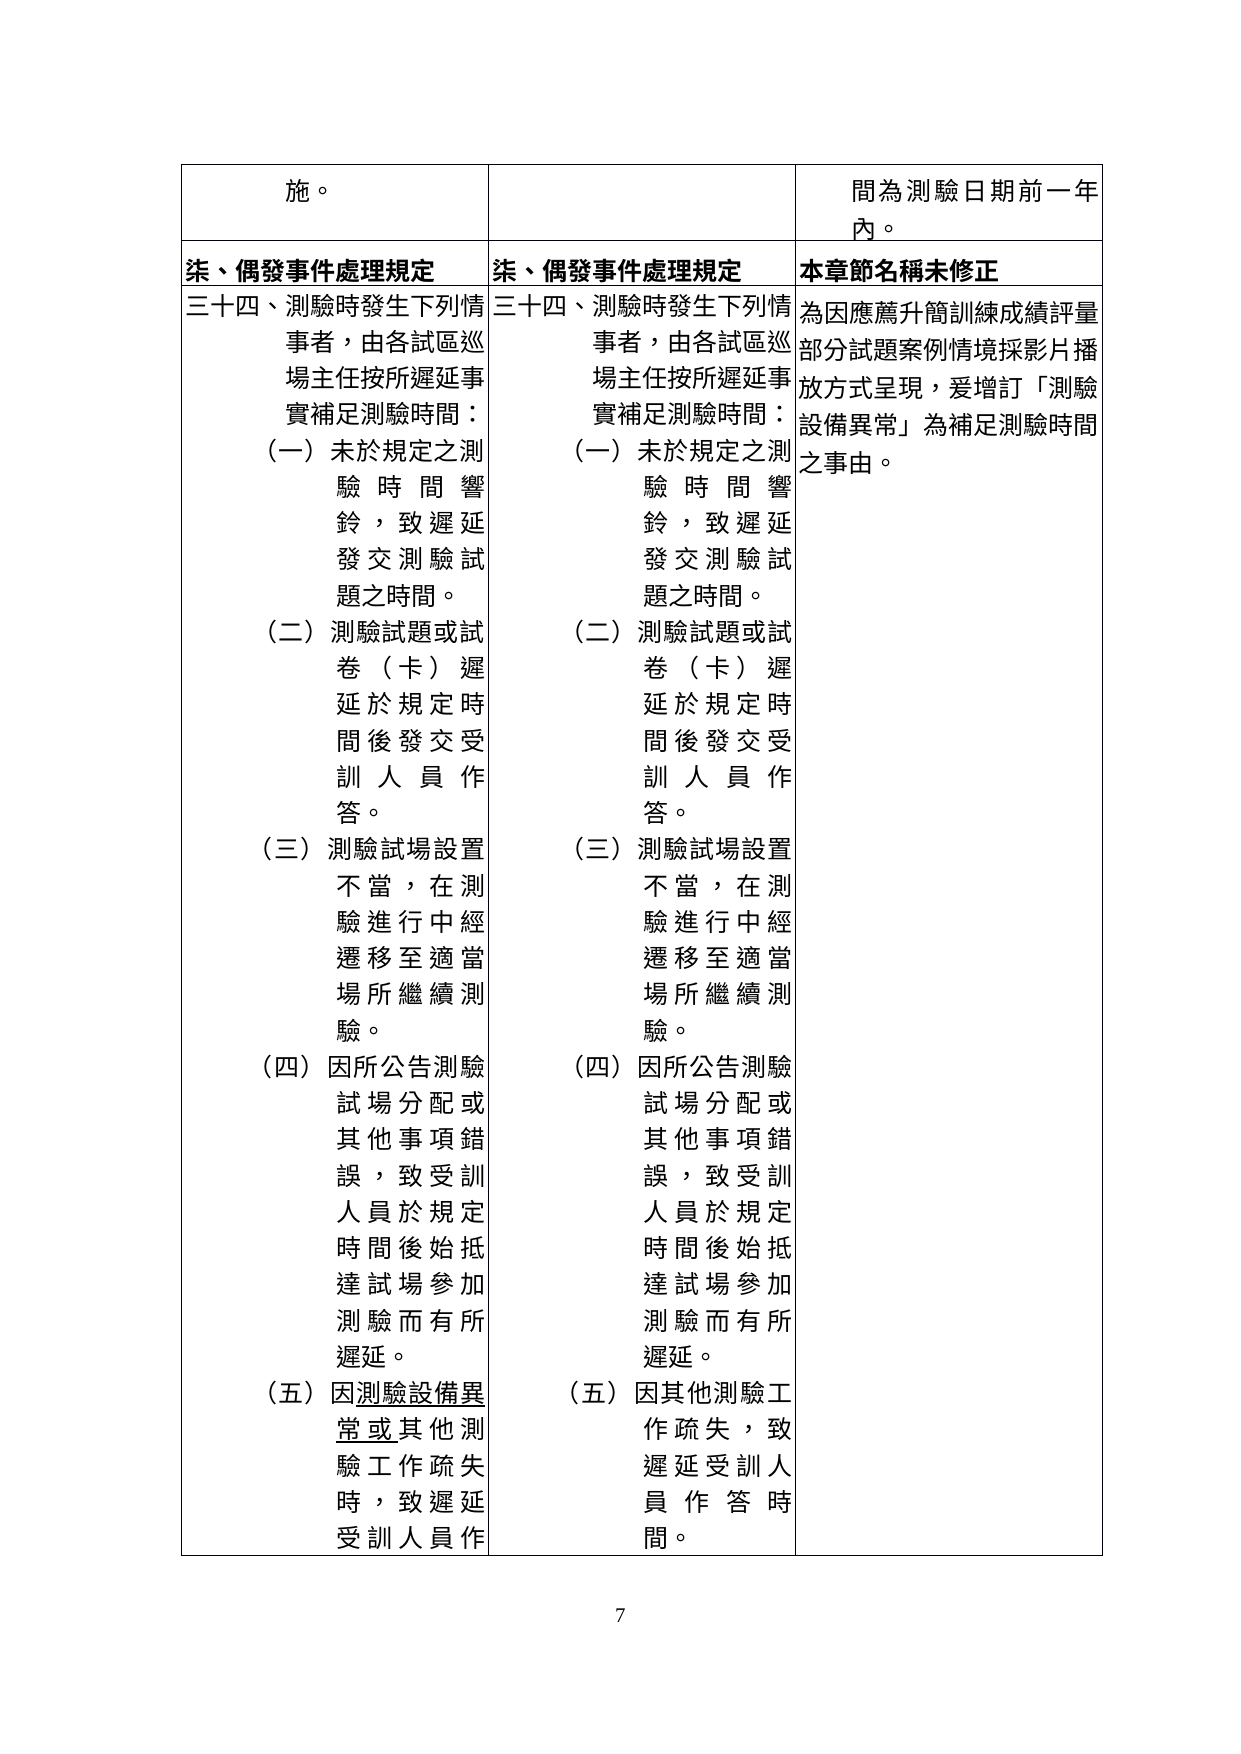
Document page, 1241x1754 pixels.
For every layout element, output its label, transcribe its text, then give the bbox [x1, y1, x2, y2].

table_cell 柒、偶發事件處理規定 [489, 241, 795, 285]
table_cell 柒、偶發事件處理規定 [182, 241, 488, 285]
table_cell 施。 [182, 165, 488, 240]
table_cell 三十四、測驗時發生下列情事者，由各試區巡場主任按所遲延事實補足測驗時間： （一）未於規定之測驗時間響鈴，致遲延發交測驗試題之時間。 （二）測驗試題或試卷（卡）遲延於規定時間後發交受訓人員作答。 （三）測驗試場設置不當，在測驗進行中經遷移至適當場所繼續測驗。 （四）因所公告測驗試場分配或其他事項錯誤，致受訓人員於規定時間後始抵達試場參加測驗而有所遲延。 （五）因測驗設備異常或其他測驗工作疏失時，致遲延受訓人員作 [182, 286, 488, 1555]
table_cell 間為測驗日期前一年內。 [796, 165, 1102, 240]
table_cell 三十四、測驗時發生下列情事者，由各試區巡場主任按所遲延事實補足測驗時間： （一）未於規定之測驗時間響鈴，致遲延發交測驗試題之時間。 （二）測驗試題或試卷（卡）遲延於規定時間後發交受訓人員作答。 （三）測驗試場設置不當，在測驗進行中經遷移至適當場所繼續測驗。 （四）因所公告測驗試場分配或其他事項錯誤，致受訓人員於規定時間後始抵達試場參加測驗而有所遲延。 （五）因其他測驗工作疏失，致遲延受訓人員作答時間。 [489, 286, 795, 1555]
table_cell 本章節名稱未修正 [796, 241, 1102, 285]
table_cell 為因應薦升簡訓練成績評量部分試題案例情境採影片播放方式呈現，爰增訂「測驗設備異常」為補足測驗時間之事由。 [796, 286, 1102, 1555]
table_cell [489, 165, 795, 240]
